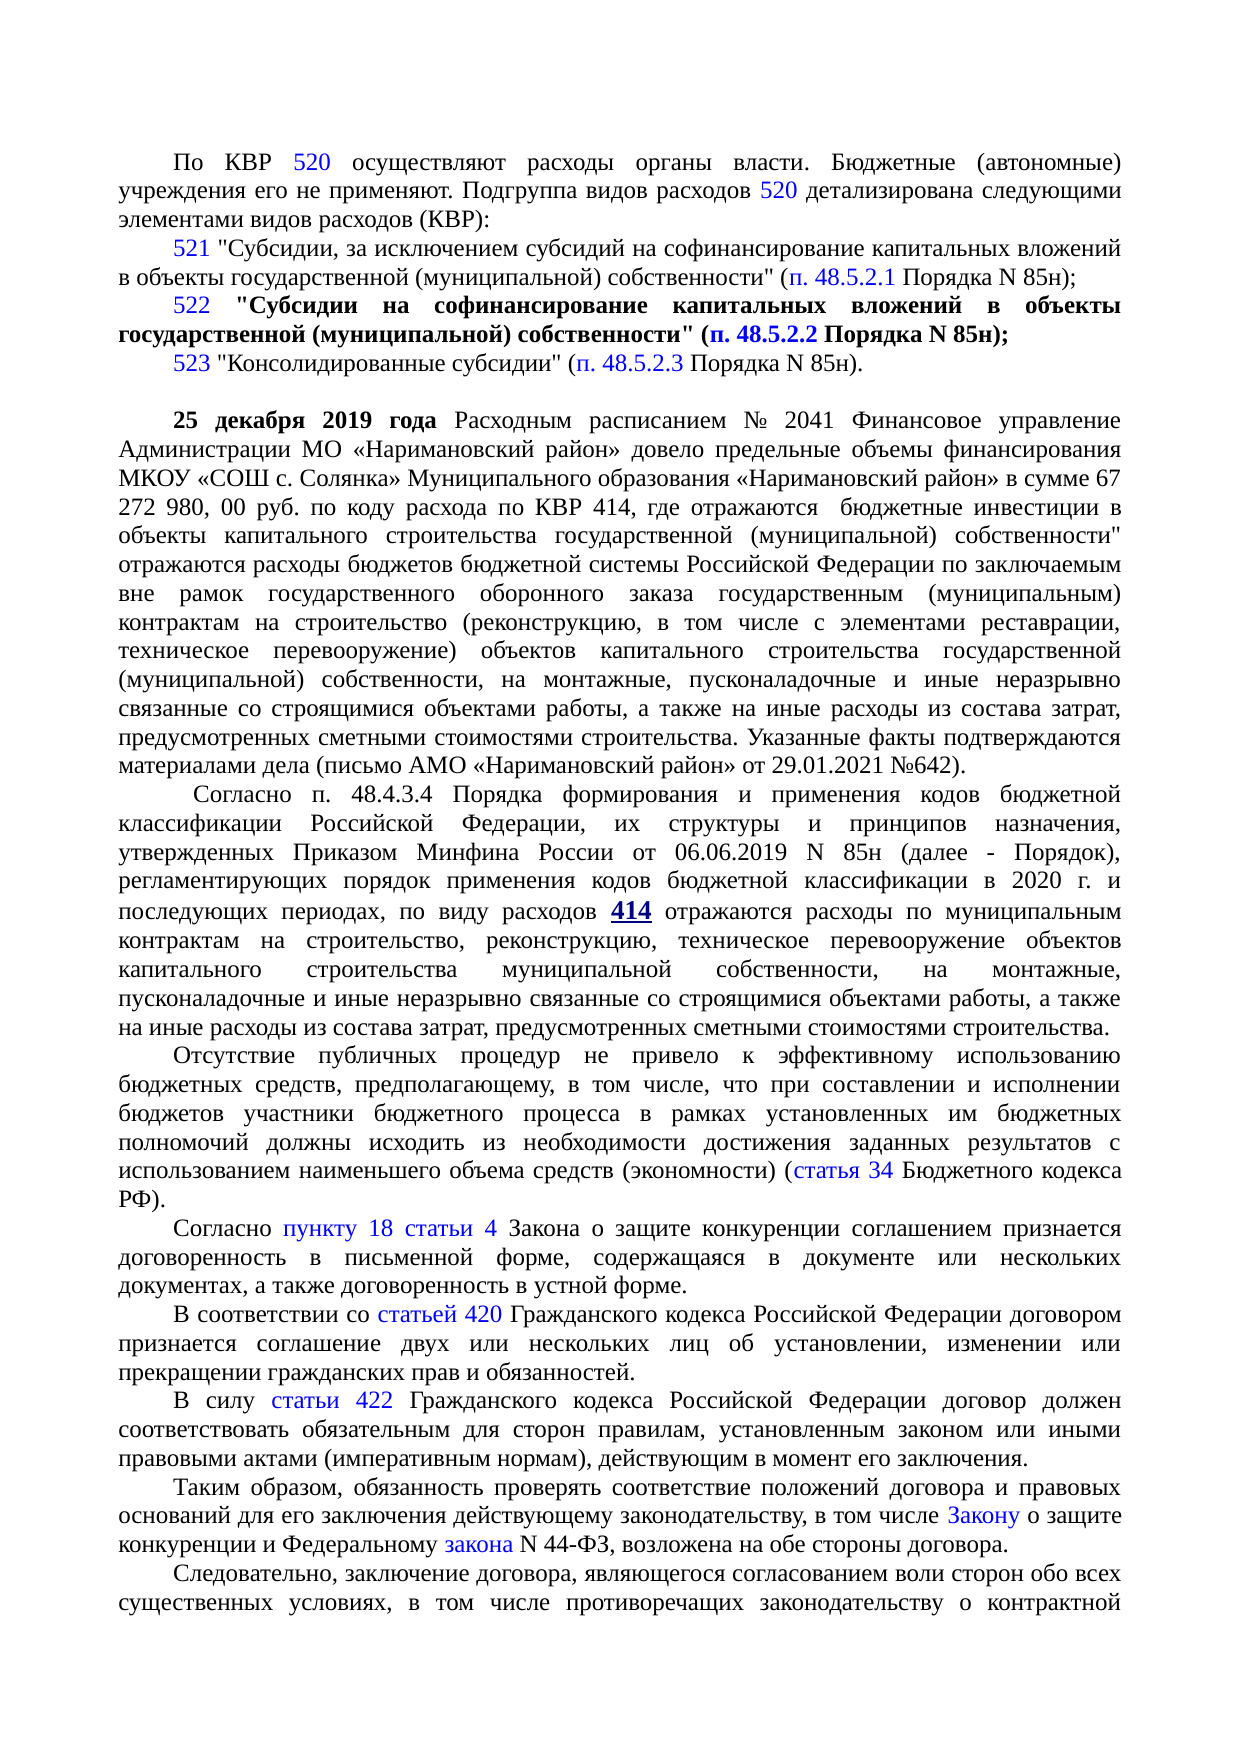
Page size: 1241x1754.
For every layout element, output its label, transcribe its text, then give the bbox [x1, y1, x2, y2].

text В силу статьи 422 Гражданского кодекса Российской Федерации договор должен соответствовать обязательным для сторон правилам, установленным законом или иными правовыми актами (императивным нормам), действующим в момент его заключения. [118, 1385, 1122, 1472]
text 25 декабря 2019 года Расходным расписанием № 2041 Финансовое управление Администрации МО «Наримановский район» довело предельные объемы финансирования МКОУ «СОШ с. Солянка» Муниципального образования «Наримановский район» в сумме 67 272 980, 00 руб. по коду расхода по КВР 414, где отражаются бюджетные инвестиции в объекты капитального строительства государственной (муниципальной) собственности" отражаются расходы бюджетов бюджетной системы Российской Федерации по заключаемым вне рамок государственного оборонного заказа государственным (муниципальным) контрактам на строительство (реконструкцию, в том числе с элементами реставрации, техническое перевооружение) объектов капитального строительства государственной (муниципальной) собственности, на монтажные, пусконаладочные и иные неразрывно связанные со строящимися объектами работы, а также на иные расходы из состава затрат, предусмотренных сметными стоимостями строительства. Указанные факты подтверждаются материалами дела (письмо АМО «Наримановский район» от 29.01.2021 №642). [118, 406, 1122, 779]
text Отсутствие публичных процедур не привело к эффективному использованию бюджетных средств, предполагающему, в том числе, что при составлении и исполнении бюджетов участники бюджетного процесса в рамках установленных им бюджетных полномочий должны исходить из необходимости достижения заданных результатов с использованием наименьшего объема средств (экономности) (статья 34 Бюджетного кодекса РФ). [118, 1040, 1122, 1213]
text Согласно пункту 18 статьи 4 Закона о защите конкуренции соглашением признается договоренность в письменной форме, содержащаяся в документе или нескольких документах, а также договоренность в устной форме. [118, 1213, 1122, 1299]
text Таким образом, обязанность проверять соответствие положений договора и правовых оснований для его заключения действующему законодательству, в том числе Закону о защите конкуренции и Федеральному закона N 44-ФЗ, возложена на обе стороны договора. [118, 1472, 1122, 1558]
text 521 "Субсидии, за исключением субсидий на софинансирование капитальных вложений в объекты государственной (муниципальной) собственности" (п. 48.5.2.1 Порядка N 85н); [118, 233, 1122, 291]
text 523 "Консолидированные субсидии" (п. 48.5.2.3 Порядка N 85н). [118, 348, 1122, 377]
text Следовательно, заключение договора, являющегося согласованием воли сторон обо всех существенных условиях, в том числе противоречащих законодательству о контрактной [118, 1558, 1122, 1615]
text В соответствии со статьей 420 Гражданского кодекса Российской Федерации договором признается соглашение двух или нескольких лиц об установлении, изменении или прекращении гражданских прав и обязанностей. [118, 1299, 1122, 1385]
text По КВР 520 осуществляют расходы органы власти. Бюджетные (автономные) учреждения его не применяют. Подгруппа видов расходов 520 детализирована следующими элементами видов расходов (КВР): [118, 147, 1122, 233]
text Согласно п. 48.4.3.4 Порядка формирования и применения кодов бюджетной классификации Российской Федерации, их структуры и принципов назначения, утвержденных Приказом Минфина России от 06.06.2019 N 85н (далее - Порядок), регламентирующих порядок применения кодов бюджетной классификации в 2020 г. и последующих периодах, по виду расходов 414 отражаются расходы по муниципальным контрактам на строительство, реконструкцию, техническое перевооружение объектов капитального строительства муниципальной собственности, на монтажные, пусконаладочные и иные неразрывно связанные со строящимися объектами работы, а также на иные расходы из состава затрат, предусмотренных сметными стоимостями строительства. [118, 779, 1122, 1040]
text 522 "Субсидии на софинансирование капитальных вложений в объекты государственной (муниципальной) собственности" (п. 48.5.2.2 Порядка N 85н); [118, 291, 1122, 348]
